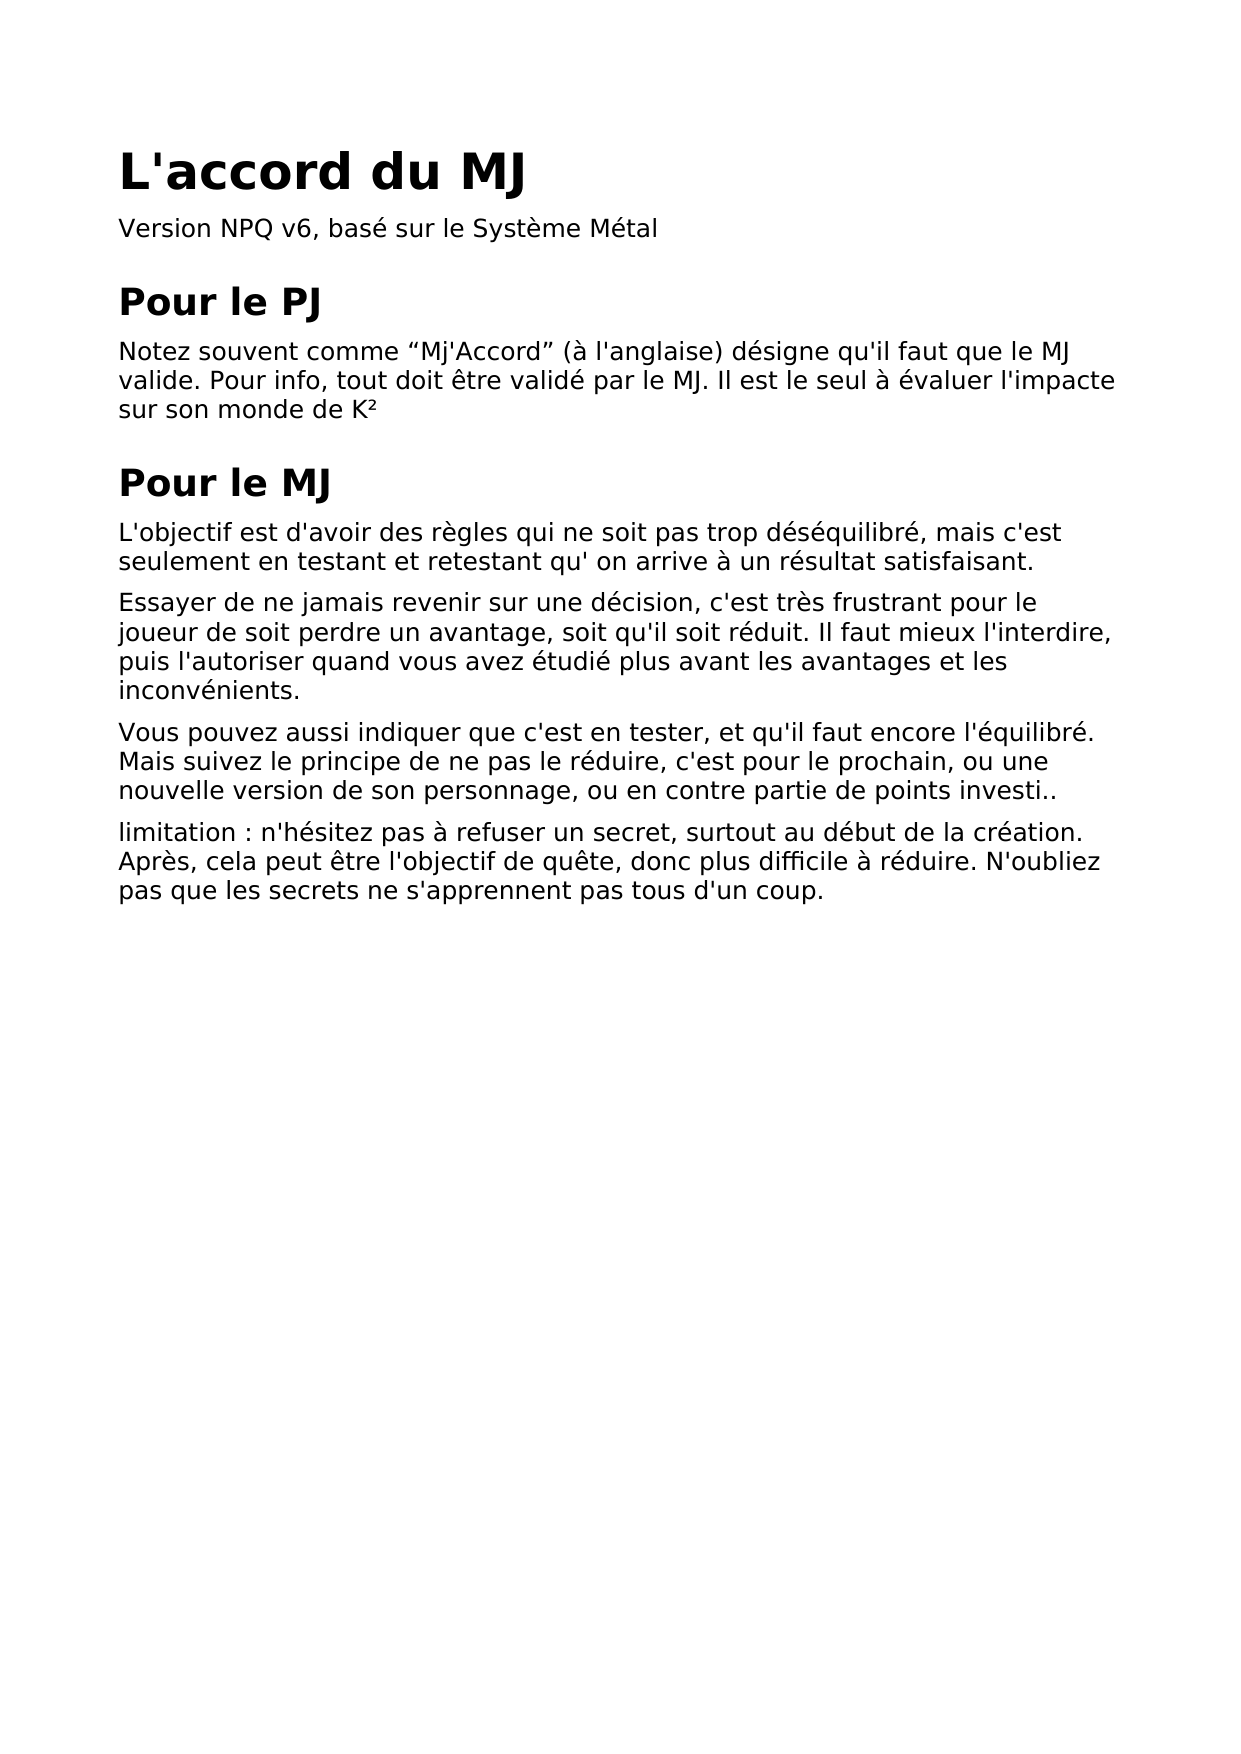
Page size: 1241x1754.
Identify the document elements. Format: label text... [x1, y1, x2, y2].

text Notez souvent comme “Mj'Accord” (à l'anglaise) désigne qu'il faut que le MJ valide. Pour info, tout doit être validé par le MJ. Il est le seul à évaluer l'impacte sur son monde de K² [118, 337, 1122, 424]
subtitle Pour le MJ [118, 462, 1122, 505]
text Version NPQ v6, basé sur le Système Métal [118, 214, 1122, 243]
text Essayer de ne jamais revenir sur une décision, c'est très frustrant pour le joueur de soit perdre un avantage, soit qu'il soit réduit. Il faut mieux l'interdire, puis l'autoriser quand vous avez étudié plus avant les avantages et les inconvénients. [118, 589, 1122, 705]
text limitation : n'hésitez pas à refuser un secret, surtout au début de la création. Après, cela peut être l'objectif de quête, donc plus difficile à réduire. N'oubliez pas que les secrets ne s'apprennent pas tous d'un coup. [118, 818, 1122, 905]
subtitle Pour le PJ [118, 281, 1122, 324]
text Vous pouvez aussi indiquer que c'est en tester, et qu'il faut encore l'équilibré. Mais suivez le principe de ne pas le réduire, c'est pour le prochain, ou une nouvelle version de son personnage, ou en contre partie de points investi.. [118, 718, 1122, 805]
text L'objectif est d'avoir des règles qui ne soit pas trop déséquilibré, mais c'est seulement en testant et retestant qu' on arrive à un résultat satisfaisant. [118, 518, 1122, 576]
subtitle L'accord du MJ [118, 143, 1122, 201]
